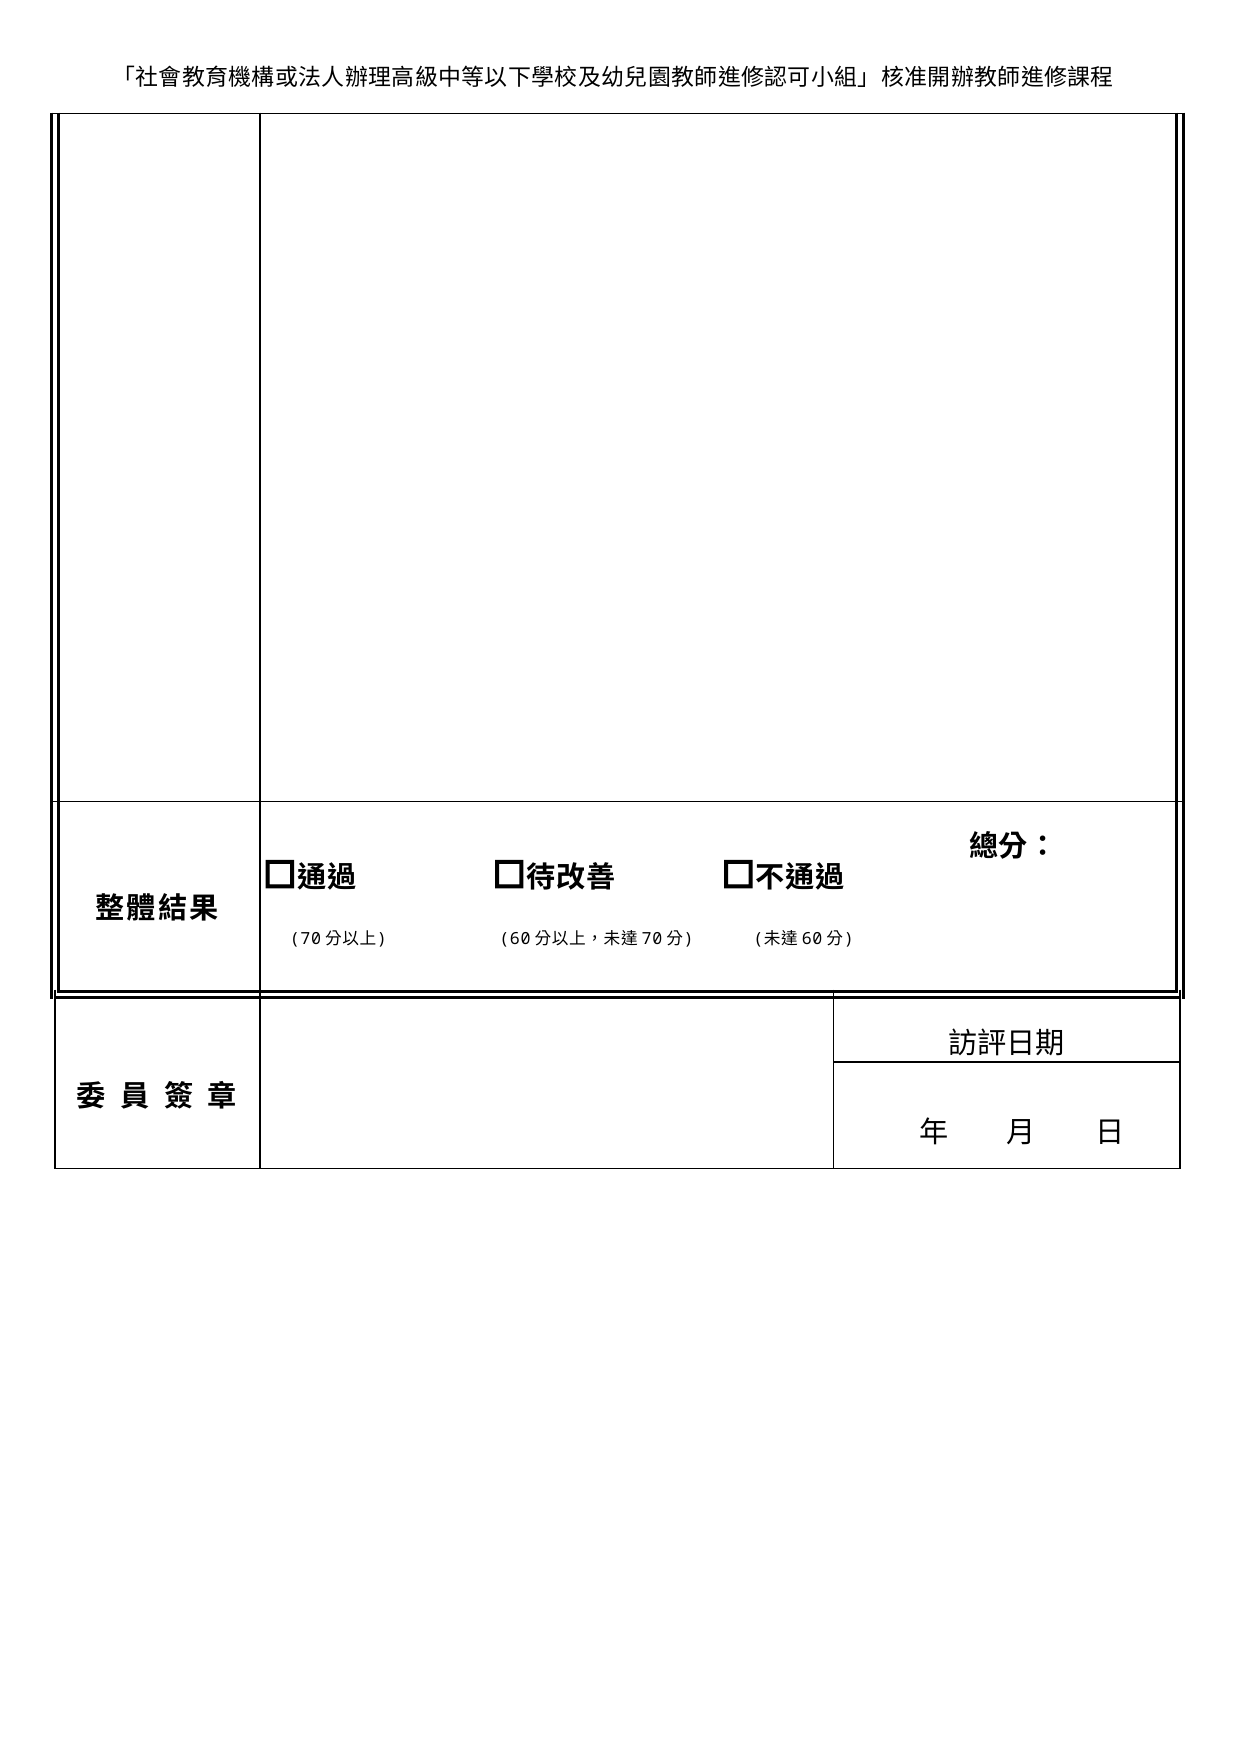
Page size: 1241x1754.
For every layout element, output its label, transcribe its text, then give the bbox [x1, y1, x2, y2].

table_cell 待改善 (60分以上，未達70分) [489, 802, 718, 989]
table_cell 總分： [966, 802, 1175, 989]
table_cell 月 [1005, 1063, 1049, 1168]
table_cell 不通過 (未達60分) [719, 802, 966, 989]
table_cell 日 [1094, 1063, 1137, 1168]
table_cell [834, 990, 1179, 996]
table_cell [834, 1063, 876, 1168]
table_cell 訪評日期 [834, 999, 1179, 1061]
table_cell 通過 (70分以上) [261, 802, 489, 989]
table_cell [261, 114, 1175, 801]
table_cell [56, 991, 259, 996]
table_cell [876, 1063, 918, 1168]
table_cell 整體結果 [60, 802, 259, 989]
table_cell [1050, 1063, 1094, 1168]
table_cell [1137, 1063, 1179, 1168]
table_cell 委 員 簽 章 [56, 999, 259, 1168]
table_cell [261, 999, 833, 1168]
table_cell [960, 1063, 1005, 1168]
table_cell 年 [918, 1063, 960, 1168]
table_cell [60, 114, 259, 801]
